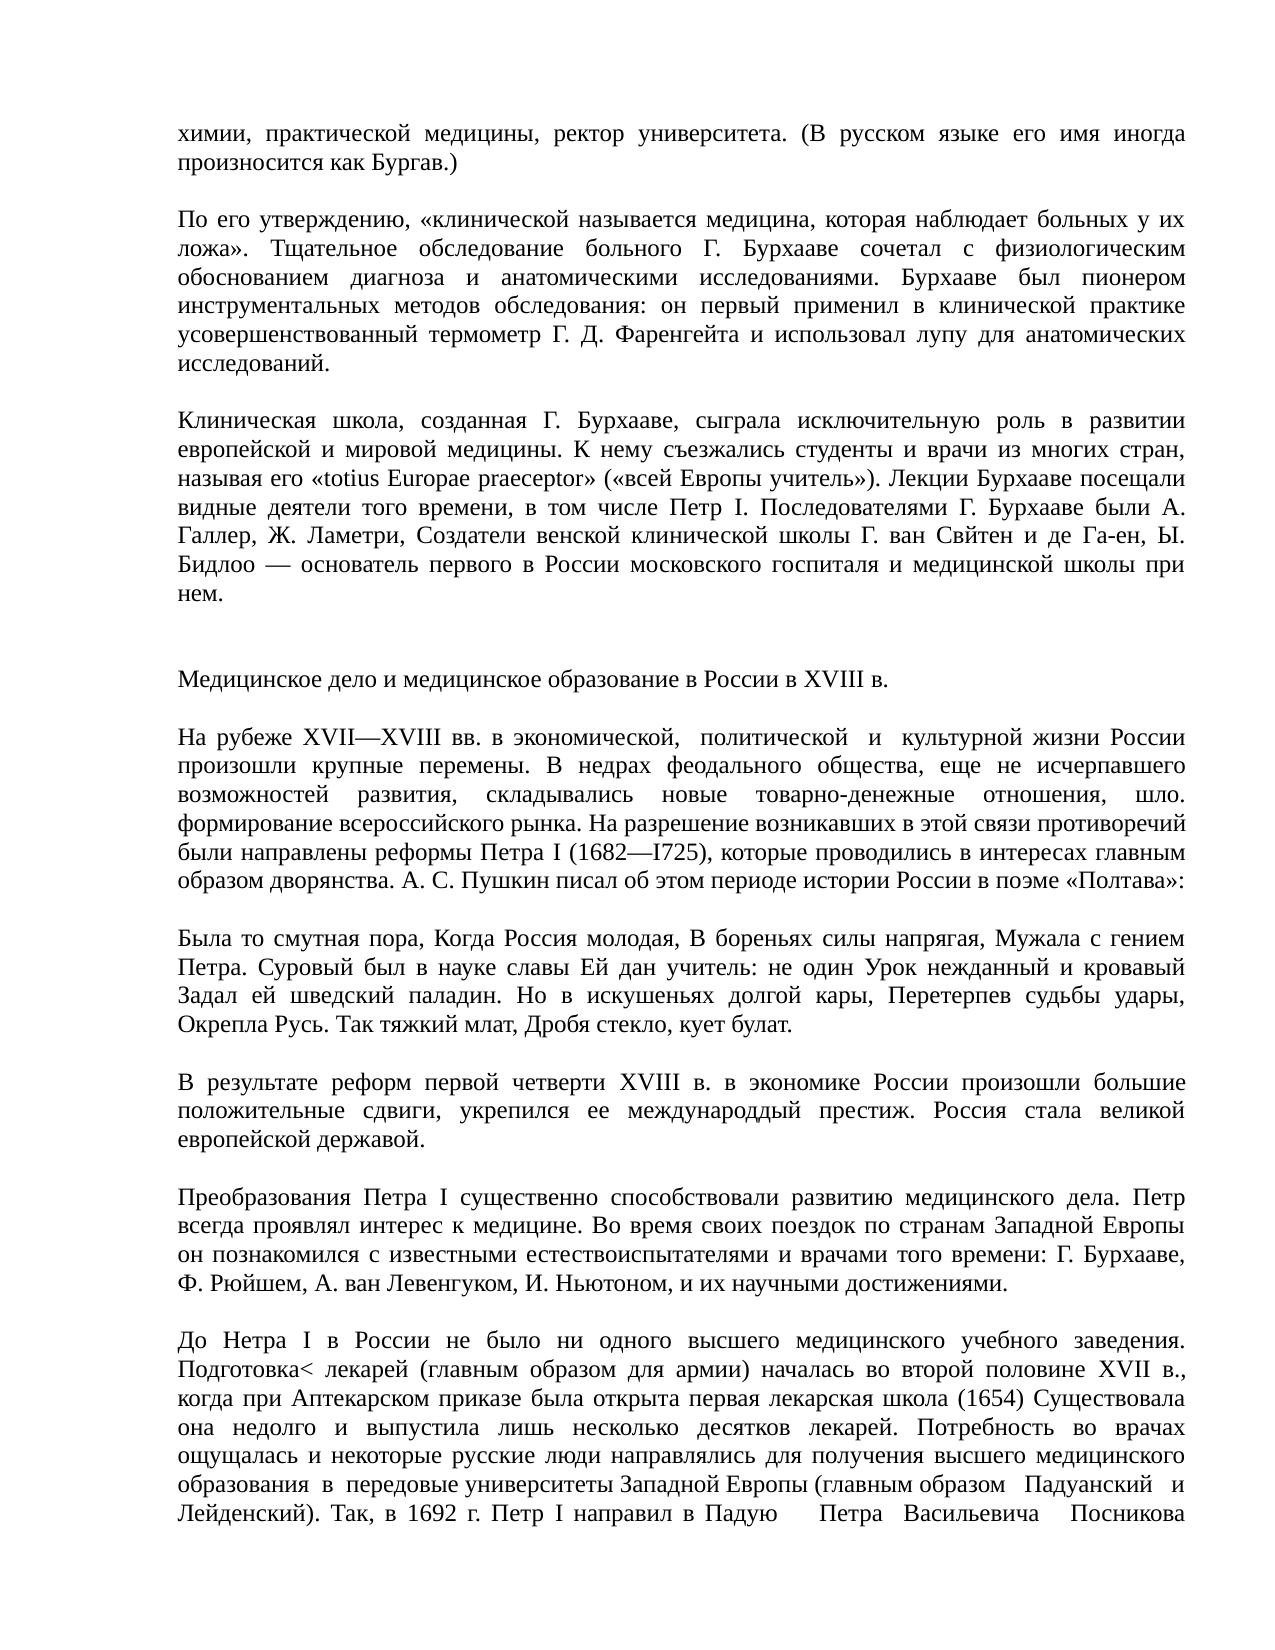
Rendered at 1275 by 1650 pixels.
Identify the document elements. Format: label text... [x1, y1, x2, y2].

text Медицинское дело и медицинское образование в России в XVIII в. [177, 664, 1186, 693]
text На рубеже XVII—XVIII вв. в экономической, политической и культурной жизни России произошли крупные перемены. В недрах феодального общества, еще не исчерпавшего возможностей развития, складывались новые товарно-денежные отношения, шло. формирование всероссийского рынка. На разрешение возникавших в этой связи противоречий были направлены реформы Петра I (1682—I725), которые проводились в интересах главным образом дворянства. А. С. Пушкин писал об этом периоде истории России в поэме «Полтава»: [177, 722, 1186, 894]
text Преобразования Петра I существенно способствовали развитию медицинского дела. Петр всегда проявлял интерес к медицине. Во время своих поездок по странам Западной Европы он познакомился с известными естествоиспытателями и врачами того времени: Г. Бурхааве, Ф. Рюйшем, А. ван Левенгуком, И. Ньютоном, и их научными достижениями. [177, 1182, 1186, 1297]
text Была то смутная пора, Когда Россия молодая, В бореньях силы напрягая, Мужала с гением Петра. Суровый был в науке славы Ей дан учитель: не один Урок нежданный и кровавый Задал ей шведский паладин. Но в искушеньях долгой кары, Перетерпев судьбы удары, Окрепла Русь. Так тяжкий млат, Дробя стекло, кует булат. [177, 923, 1186, 1038]
text До Нетра I в России не было ни одного высшего медицинского учебного заведения. Подготовка< лекарей (главным образом для армии) началась во второй половине XVII в., когда при Аптекарском приказе была открыта первая лекарская школа (1654) Существовала она недолго и выпустила лишь несколько десятков лекарей. Потребность во врачах ощущалась и некоторые русские люди направлялись для получения высшего медицинского образования в передовые университеты Западной Европы (главным образом Падуанский и Лейденский). Так, в 1692 г. Петр I направил в Падую Петра Васильевича Посникова [177, 1326, 1186, 1527]
text химии, практической медицины, ректор университета. (В русском языке его имя иногда произносится как Бургав.) [177, 118, 1186, 176]
text Клиническая школа, созданная Г. Бурхааве, сыграла исключительную роль в развитии европейской и мировой медицины. К нему съезжались студенты и врачи из многих стран, называя его «totius Europae praeceptor» («всей Европы учитель»). Лекции Бурхааве посещали видные деятели того времени, в том числе Петр I. Последователями Г. Бурхааве были А. Галлер, Ж. Ламетри, Создатели венской клинической школы Г. ван Свйтен и де Га-ен, Ы. Бидлоо — основатель первого в России московского госпиталя и медицинской школы при нем. [177, 406, 1186, 607]
text По его утверждению, «клинической называется медицина, которая наблюдает больных у их ложа». Тщательное обследование больного Г. Бурхааве сочетал с физиологическим обоснованием диагноза и анатомическими исследованиями. Бурхааве был пионером инструментальных методов обследования: он первый применил в клинической практике усовершенствованный термометр Г. Д. Фаренгейта и использовал лупу для анатомических исследований. [177, 204, 1186, 377]
text В результате реформ первой четверти XVIII в. в экономике России произошли большие положительные сдвиги, укрепился ее международдый престиж. Россия стала великой европейской державой. [177, 1067, 1186, 1153]
